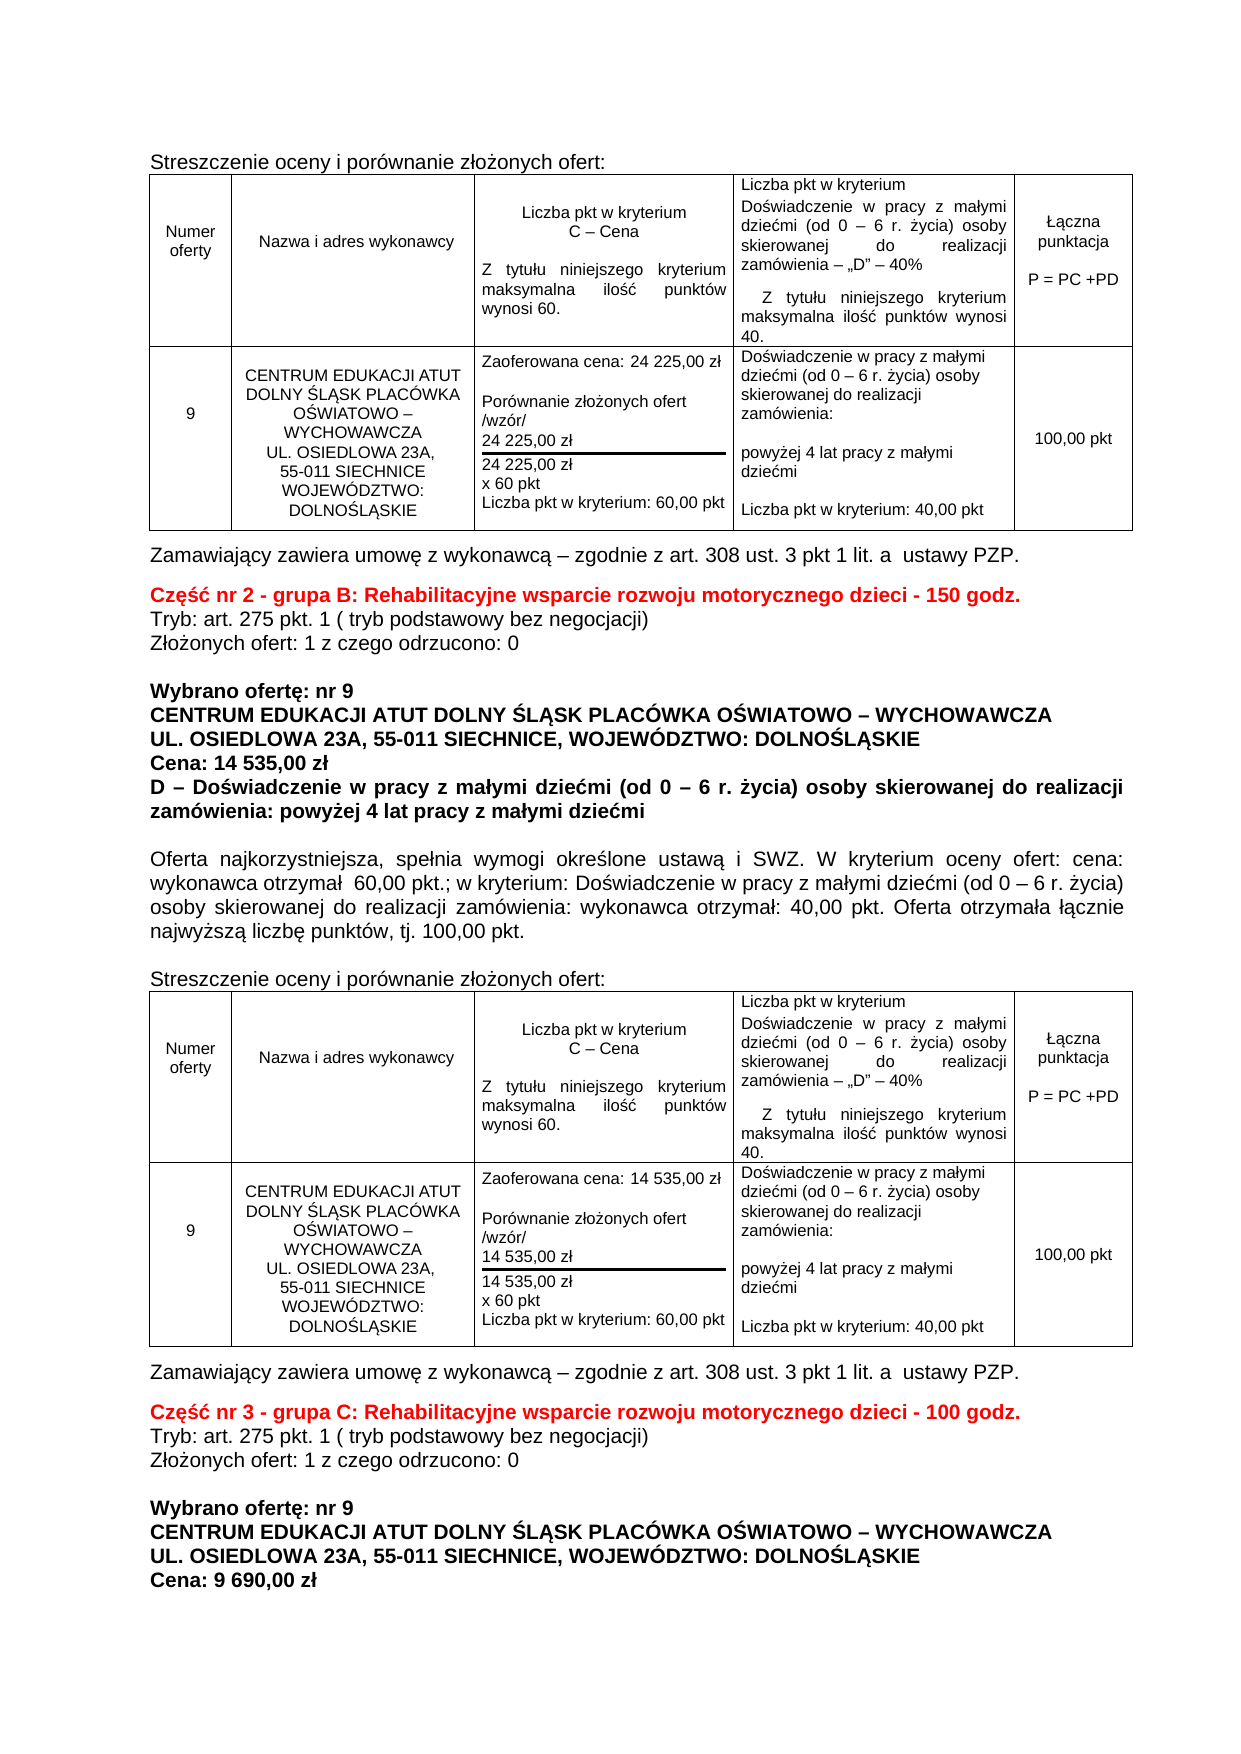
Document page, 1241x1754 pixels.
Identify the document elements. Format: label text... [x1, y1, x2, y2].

table_header Numer oferty [150, 175, 231, 346]
text Streszczenie oceny i porównanie złożonych ofert: [150, 150, 1090, 174]
text UL. OSIEDLOWA 23A, 55-011 SIECHNICE, WOJEWÓDZTWO: DOLNOŚLĄSKIE [150, 727, 1124, 751]
text Oferta najkorzystniejsza, spełnia wymogi określone ustawą i SWZ. W kryterium oceny ofert: cena: wykonawca otrzymał 60,00 pkt.; w kryterium: Doświadczenie w pracy z małymi dziećmi (od 0 – 6 r. życia) osoby skierowanej do realizacji zamówienia: wykonawca otrzymał: 40,00 pkt. Oferta otrzymała łącznie najwyższą liczbę punktów, tj. 100,00 pkt. [150, 847, 1124, 943]
text Cena: 14 535,00 zł [150, 751, 1124, 775]
text Cena: 9 690,00 zł [150, 1567, 1124, 1591]
text Złożonych ofert: 1 z czego odrzucono: 0 [150, 1448, 1124, 1472]
table_header Liczba pkt w kryterium Doświadczenie w pracy z małymi dziećmi (od 0 – 6 r. życia) osoby skierowanej do realizacji zamówienia – „D” – 40% Z tytułu niniejszego kryterium maksymalna ilość punktów wynosi 40. [734, 175, 1014, 346]
subtitle Zamawiający zawiera umowę z wykonawcą – zgodnie z art. 308 ust. 3 pkt 1 lit. a ustawy PZP. [150, 543, 1090, 567]
table_header Liczba pkt w kryterium C – Cena Z tytułu niniejszego kryterium maksymalna ilość punktów wynosi 60. [475, 175, 733, 346]
text Wybrano ofertę: nr 9 [150, 1496, 1124, 1519]
table_cell CENTRUM EDUKACJI ATUT DOLNY ŚLĄSK PLACÓWKA OŚWIATOWO – WYCHOWAWCZA UL. OSIEDLOWA 23A, 55-011 SIECHNICE WOJEWÓDZTWO: DOLNOŚLĄSKIE [232, 1163, 474, 1346]
table_cell 100,00 pkt [1015, 1163, 1132, 1346]
table_cell Doświadczenie w pracy z małymi dziećmi (od 0 – 6 r. życia) osoby skierowanej do realizacji zamówienia: powyżej 4 lat pracy z małymi dziećmi Liczba pkt w kryterium: 40,00 pkt [734, 347, 1014, 530]
table_header Liczba pkt w kryterium Doświadczenie w pracy z małymi dziećmi (od 0 – 6 r. życia) osoby skierowanej do realizacji zamówienia – „D” – 40% Z tytułu niniejszego kryterium maksymalna ilość punktów wynosi 40. [734, 992, 1014, 1162]
text Tryb: art. 275 pkt. 1 ( tryb podstawowy bez negocjacji) [150, 607, 1124, 631]
text Część nr 2 - grupa B: Rehabilitacyjne wsparcie rozwoju motorycznego dzieci - 150 godz. [150, 583, 1090, 607]
text Część nr 3 - grupa C: Rehabilitacyjne wsparcie rozwoju motorycznego dzieci - 100 godz. [150, 1400, 1090, 1424]
text Streszczenie oceny i porównanie złożonych ofert: [150, 967, 1090, 991]
table_cell Doświadczenie w pracy z małymi dziećmi (od 0 – 6 r. życia) osoby skierowanej do realizacji zamówienia: powyżej 4 lat pracy z małymi dziećmi Liczba pkt w kryterium: 40,00 pkt [734, 1163, 1014, 1346]
table_cell 9 [150, 1163, 231, 1346]
text Tryb: art. 275 pkt. 1 ( tryb podstawowy bez negocjacji) [150, 1424, 1124, 1448]
table_header Łączna punktacja P = PC +PD [1015, 175, 1132, 346]
table_header Liczba pkt w kryterium C – Cena Z tytułu niniejszego kryterium maksymalna ilość punktów wynosi 60. [475, 992, 733, 1162]
table_header Numer oferty [150, 992, 231, 1162]
table_cell Zaoferowana cena: 14 535,00 zł Porównanie złożonych ofert /wzór/ 14 535,00 zł 14 535,00 zł x 60 pkt Liczba pkt w kryterium: 60,00 pkt [475, 1163, 733, 1346]
table_cell Zaoferowana cena: 24 225,00 zł Porównanie złożonych ofert /wzór/ 24 225,00 zł 24 225,00 zł x 60 pkt Liczba pkt w kryterium: 60,00 pkt [475, 347, 733, 530]
text D – Doświadczenie w pracy z małymi dziećmi (od 0 – 6 r. życia) osoby skierowanej do realizacji zamówienia: powyżej 4 lat pracy z małymi dziećmi [150, 775, 1124, 823]
text CENTRUM EDUKACJI ATUT DOLNY ŚLĄSK PLACÓWKA OŚWIATOWO – WYCHOWAWCZA [150, 703, 1124, 727]
table_cell CENTRUM EDUKACJI ATUT DOLNY ŚLĄSK PLACÓWKA OŚWIATOWO – WYCHOWAWCZA UL. OSIEDLOWA 23A, 55-011 SIECHNICE WOJEWÓDZTWO: DOLNOŚLĄSKIE [232, 347, 474, 530]
subtitle Zamawiający zawiera umowę z wykonawcą – zgodnie z art. 308 ust. 3 pkt 1 lit. a ustawy PZP. [150, 1360, 1090, 1384]
table_cell 100,00 pkt [1015, 347, 1132, 530]
table_header Nazwa i adres wykonawcy [232, 175, 474, 346]
text Wybrano ofertę: nr 9 [150, 679, 1124, 703]
text CENTRUM EDUKACJI ATUT DOLNY ŚLĄSK PLACÓWKA OŚWIATOWO – WYCHOWAWCZA [150, 1519, 1124, 1543]
table_header Łączna punktacja P = PC +PD [1015, 992, 1132, 1162]
table_cell 9 [150, 347, 231, 530]
table_header Nazwa i adres wykonawcy [232, 992, 474, 1162]
text UL. OSIEDLOWA 23A, 55-011 SIECHNICE, WOJEWÓDZTWO: DOLNOŚLĄSKIE [150, 1543, 1124, 1567]
text Złożonych ofert: 1 z czego odrzucono: 0 [150, 631, 1124, 655]
